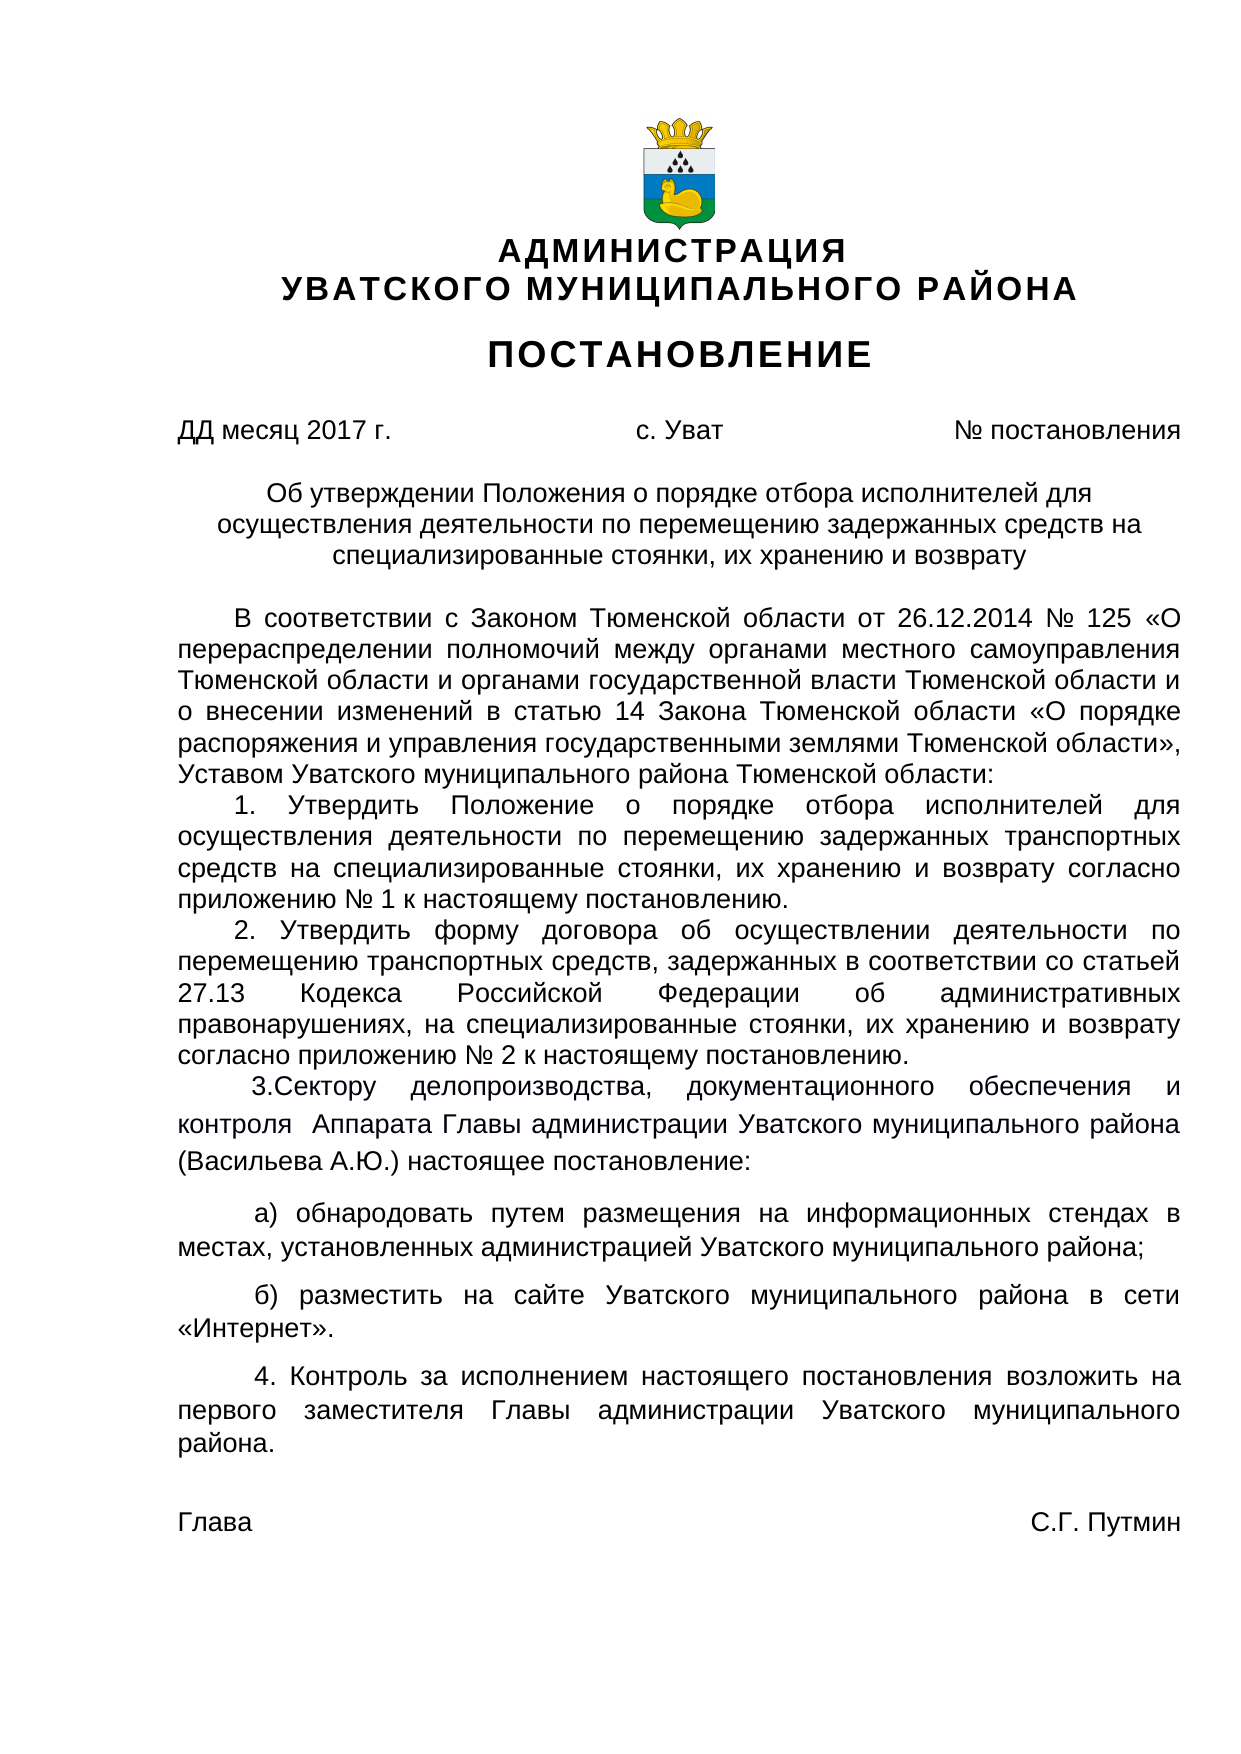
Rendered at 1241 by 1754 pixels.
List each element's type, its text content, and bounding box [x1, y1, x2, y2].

picture [643, 118, 715, 231]
text 1. Утвердить Положение о порядке отбора исполнителей для осуществления деятельности по перемещению задержанных транспортных средств на специализированные стоянки, их хранению и возврату согласно приложению № 1 к настоящему постановлению. [177, 789, 1181, 914]
text 2. Утвердить форму договора об осуществлении деятельности по перемещению транспортных средств, задержанных в соответствии со статьей 27.13 Кодекса Российской Федерации об административных правонарушениях, на специализированные стоянки, их хранению и возврату согласно приложению № 2 к настоящему постановлению. [177, 914, 1181, 1070]
text а) обнародовать путем размещения на информационных стендах в местах, установленных администрацией Уватского муниципального района; [177, 1197, 1181, 1262]
text Глава С.Г. Путмин [177, 1506, 1181, 1538]
text Администрация Уватского муниципального района [177, 231, 1181, 307]
text ДД месяц 2017 г. с. Уват № постановления [177, 414, 1181, 445]
text 4. Контроль за исполнением настоящего постановления возложить на первого заместителя Главы администрации Уватского муниципального района. [177, 1360, 1181, 1458]
text 3.Сектору делопроизводства, документационного обеспечения и контроля Аппарата Главы администрации Уватского муниципального района (Васильева А.Ю.) настоящее постановление: [177, 1070, 1181, 1177]
text Об утверждении Положения о порядке отбора исполнителей для осуществления деятельности по перемещению задержанных средств на специализированные стоянки, их хранению и возврату [177, 477, 1181, 570]
text В соответствии с Законом Тюменской области от 26.12.2014 № 125 «О перераспределении полномочий между органами местного самоуправления Тюменской области и органами государственной власти Тюменской области и о внесении изменений в статью 14 Закона Тюменской области «О порядке распоряжения и управления государственными землями Тюменской области», Уставом Уватского муниципального района Тюменской области: [177, 602, 1181, 789]
text б) разместить на сайте Уватского муниципального района в сети «Интернет». [177, 1279, 1181, 1343]
text Постановление [177, 332, 1181, 376]
